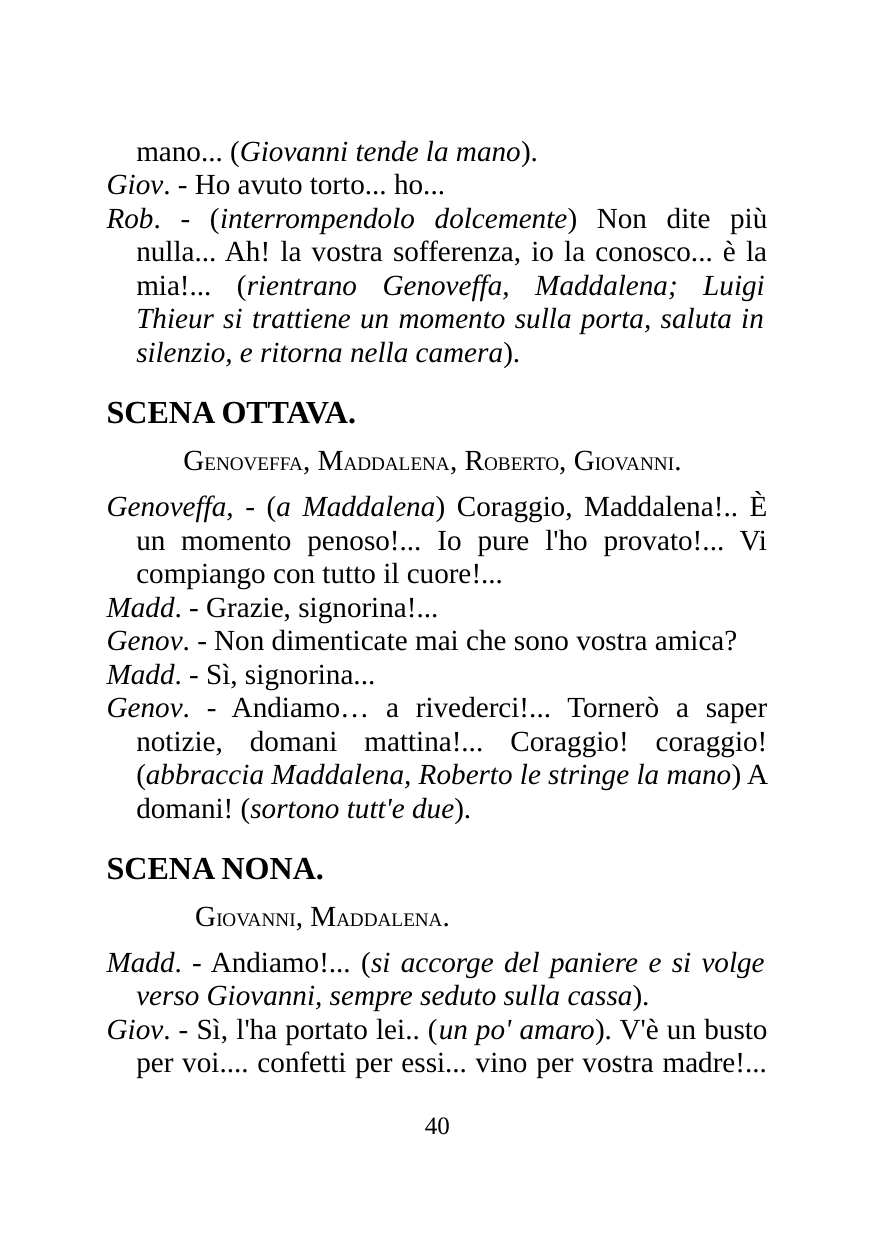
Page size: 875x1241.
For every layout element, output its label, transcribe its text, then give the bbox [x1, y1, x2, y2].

text Giov. - Ho avuto torto... ho... [106, 167, 768, 201]
text mano... (Giovanni tende la mano). [106, 134, 768, 167]
text Madd. - Grazie, signorina!... [106, 590, 768, 623]
text Madd. - Andiamo!... (si accorge del paniere e si volge verso Giovanni, sempre seduto sulla cassa). [106, 945, 768, 1012]
text Genov. - Non dimenticate mai che sono vostra amica? [106, 623, 768, 657]
text Giovanni, Maddalena. [106, 899, 768, 932]
text Rob. - (interrompendolo dolcemente) Non dite più nulla... Ah! la vostra sofferenza, io la conosco... è la mia!... (rientrano Genoveffa, Maddalena; Luigi Thieur si trattiene un momento sulla porta, saluta in silenzio, e ritorna nella camera). [106, 201, 768, 369]
text Giov. - Sì, l'ha portato lei.. (un po' amaro). V'è un busto per voi.... confetti per essi... vino per vostra madre!... [106, 1012, 768, 1079]
text Genoveffa, - (a Maddalena) Coraggio, Maddalena!.. È un momento penoso!... Io pure l'ho provato!... Vi compiango con tutto il cuore!... [106, 489, 768, 590]
text Genoveffa, Maddalena, Roberto, Giovanni. [106, 443, 768, 477]
text Madd. - Sì, signorina... [106, 657, 768, 690]
text Genov. - Andiamo… a rivederci!... Tornerò a saper notizie, domani mattina!... Coraggio! coraggio! (abbraccia Maddalena, Roberto le stringe la mano) A domani! (sortono tutt'e due). [106, 690, 768, 824]
subtitle SCENA OTTAVA. [106, 394, 768, 431]
subtitle SCENA NONA. [106, 849, 768, 886]
